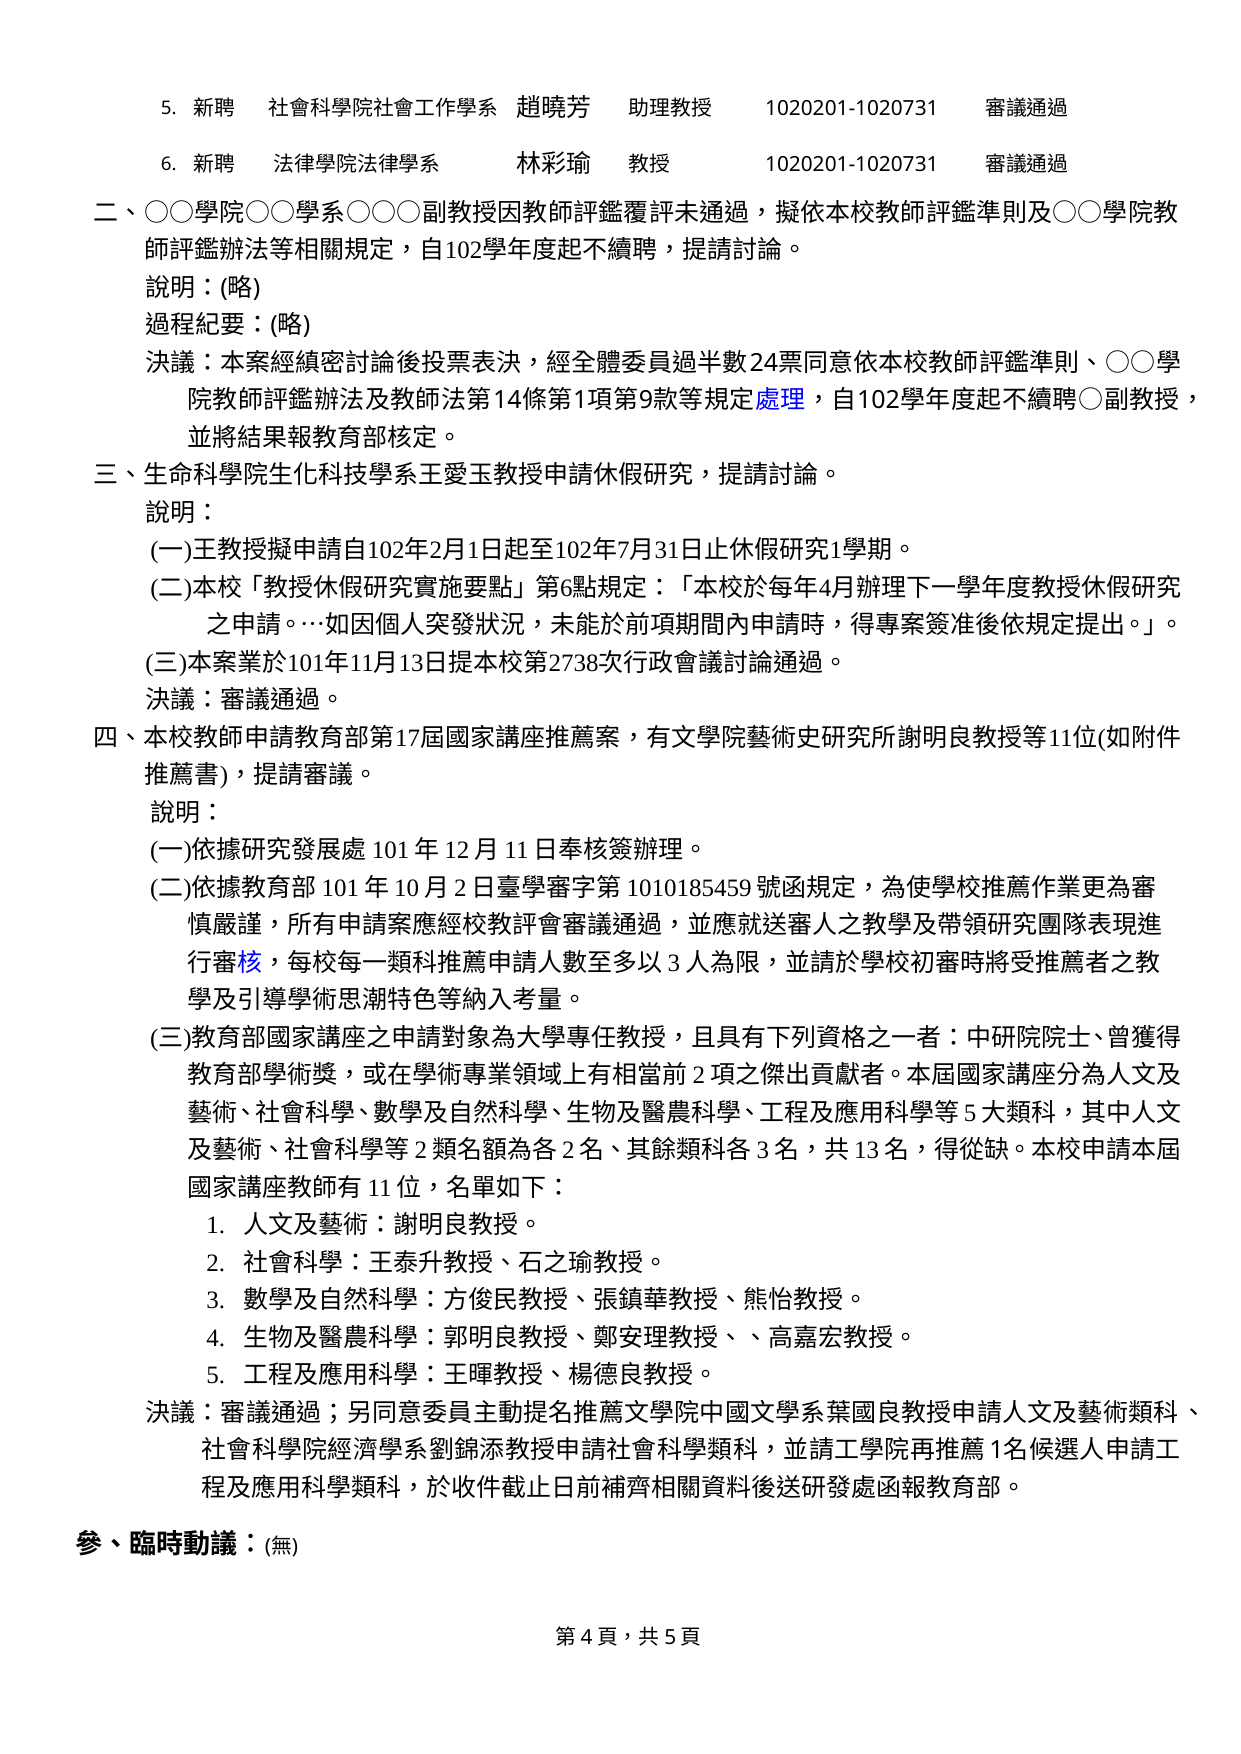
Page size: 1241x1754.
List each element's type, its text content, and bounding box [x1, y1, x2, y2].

text 參、臨時動議︰(無) [75, 1504, 1181, 1579]
table_cell 教授 [623, 135, 754, 191]
text (一)王教授擬申請自102年2月1日起至102年7月31日止休假研究1學期。 [150, 529, 1181, 566]
text 二、○○學院○○學系○○○副教授因教師評鑑覆評未通過，擬依本校教師評鑑準則及○○學院教師評鑑辦法等相關規定，自102學年度起不續聘，提請討論。 [93, 191, 1181, 266]
text 說明： [145, 491, 1181, 529]
text 決議：本案經縝密討論後投票表決，經全體委員過半數24票同意依本校教師評鑑準則、○○學院教師評鑑辦法及教師法第14條第1項第9款等規定處理，自102學年度起不續聘○副教授，並將結果報教育部核定。 [145, 341, 1181, 454]
table_cell 法律學院法律學系 [263, 135, 510, 191]
list 數學及自然科學：方俊民教授、張鎮華教授、熊怡教授。 [206, 1279, 1181, 1316]
table_cell 1020201-1020731 [754, 135, 979, 191]
table_cell 1020201-1020731 [754, 79, 979, 135]
list 生物及醫農科學：郭明良教授、鄭安理教授、、高嘉宏教授。 [206, 1316, 1181, 1354]
text 過程紀要：(略) [145, 304, 1181, 341]
table_cell 審議通過 [979, 79, 1195, 135]
text 決議：審議通過。 [145, 679, 1181, 716]
table_cell 新聘 [188, 79, 262, 135]
list 人文及藝術：謝明良教授。 [206, 1204, 1181, 1241]
text (三)本案業於101年11月13日提本校第2738次行政會議討論通過。 [145, 641, 1181, 679]
text 決議：審議通過；另同意委員主動提名推薦文學院中國文學系葉國良教授申請人文及藝術類科、社會科學院經濟學系劉錦添教授申請社會科學類科，並請工學院再推薦1名候選人申請工程及應用科學類科，於收件截止日前補齊相關資料後送研發處函報教育部。 [145, 1391, 1181, 1504]
text 說明：(略) [145, 266, 1181, 304]
text (三)教育部國家講座之申請對象為大學專任教授，且具有下列資格之一者：中研院院士、曾獲得教育部學術獎，或在學術專業領域上有相當前2項之傑出貢獻者。本屆國家講座分為人文及藝術、社會科學、數學及自然科學、生物及醫農科學、工程及應用科學等5大類科，其中人文及藝術、社會科學等2類名額為各2名、其餘類科各3名，共13名，得從缺。本校申請本屆國家講座教師有11位，名單如下： [150, 1016, 1181, 1204]
table_cell 審議通過 [979, 135, 1195, 191]
table_cell 新聘 [188, 135, 262, 191]
text 說明： [150, 791, 1181, 829]
text (一)依據研究發展處101年12月11日奉核簽辦理。 [150, 829, 1181, 866]
list 社會科學：王泰升教授、石之瑜教授。 [206, 1241, 1181, 1279]
text (二)依據教育部101年10月2日臺學審字第1010185459號函規定，為使學校推薦作業更為審慎嚴謹，所有申請案應經校教評會審議通過，並應就送審人之教學及帶領研究團隊表現進行審核，每校每一類科推薦申請人數至多以3人為限，並請於學校初審時將受推薦者之教學及引導學術思潮特色等納入考量。 [150, 866, 1181, 1016]
text (二)本校「教授休假研究實施要點」第6點規定：「本校於每年4月辦理下一學年度教授休假研究之申請。…如因個人突發狀況，未能於前項期間內申請時，得專案簽准後依規定提出。」。 [150, 566, 1181, 641]
table_cell 5. [131, 79, 187, 135]
table_cell 趙曉芳 [510, 79, 622, 135]
list 工程及應用科學：王暉教授、楊德良教授。 [206, 1354, 1181, 1391]
text 四、本校教師申請教育部第17屆國家講座推薦案，有文學院藝術史研究所謝明良教授等11位(如附件推薦書)，提請審議。 [93, 716, 1181, 791]
table_cell 社會科學院社會工作學系 [263, 79, 510, 135]
text 三、生命科學院生化科技學系王愛玉教授申請休假研究，提請討論。 [93, 454, 1181, 491]
table_cell 林彩瑜 [510, 135, 622, 191]
table_cell 6. [131, 135, 187, 191]
table_cell 助理教授 [623, 79, 754, 135]
